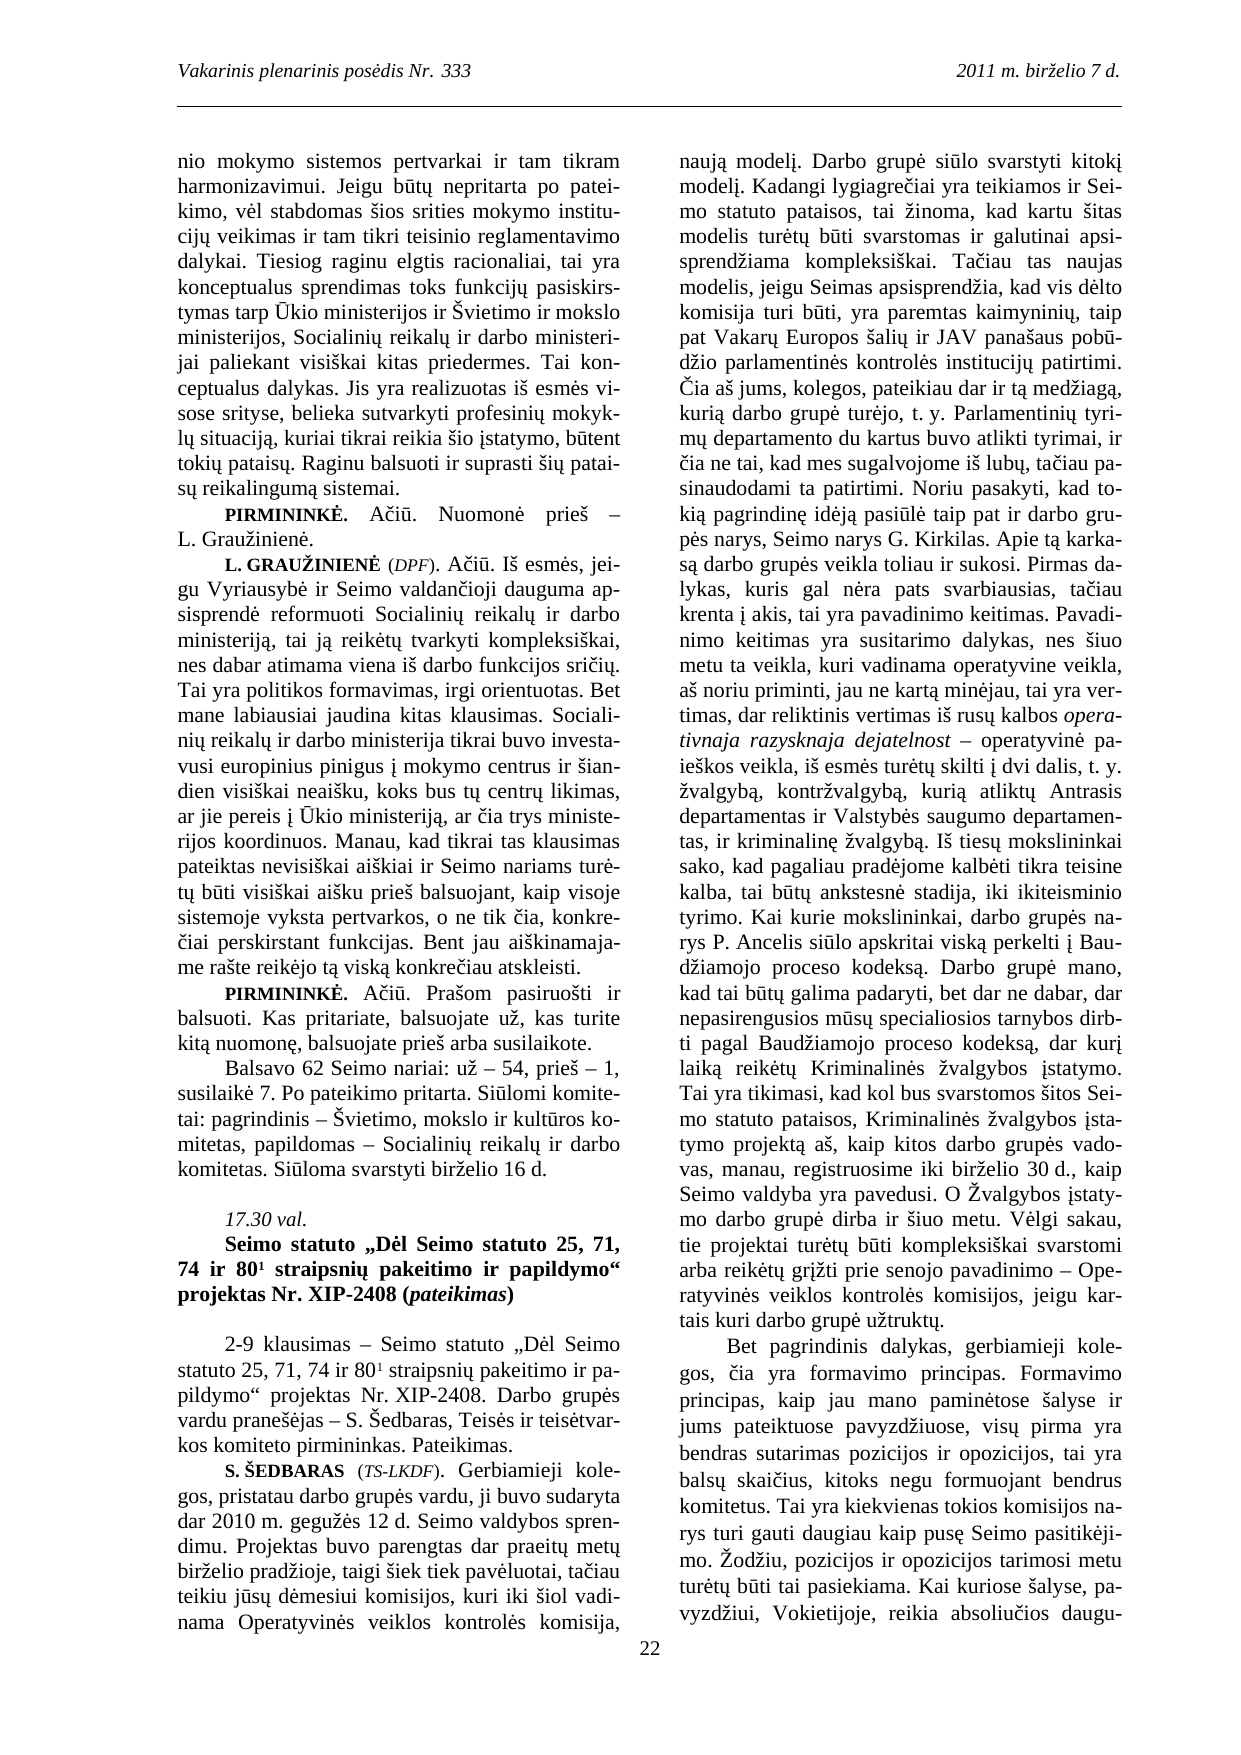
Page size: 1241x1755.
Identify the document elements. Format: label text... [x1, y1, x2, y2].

text nau­ją mo­de­lį. Dar­bo gru­pė siū­lo svars­ty­ti ki­to­kį mo­de­lį. Ka­dan­gi ly­gia­gre­čiai yra tei­kia­mos ir Sei­mo sta­tu­to pa­tai­sos, tai ži­no­ma, kad kar­tu ši­tas mo­de­lis tu­rė­tų bū­ti svars­to­mas ir ga­lu­ti­nai ap­si­spren­džia­ma kom­plek­siš­kai. Ta­čiau tas nau­jas mo­de­lis, jei­gu Sei­mas ap­si­spren­džia, kad vis dėl­to ko­mi­si­ja tu­ri bū­ti, yra pa­rem­tas kai­my­ni­nių, taip pat Va­ka­rų Eu­ro­pos ša­lių ir JAV pa­na­šaus po­bū­džio par­la­men­ti­nės kon­tro­lės ins­ti­tu­ci­jų pa­tir­ti­mi. Čia aš jums, ko­le­gos, pa­tei­kiau dar ir tą me­džia­gą, ku­rią dar­bo gru­pė tu­rė­jo, t. y. Par­la­men­ti­nių ty­ri­mų de­par­ta­men­to du kar­tus bu­vo at­lik­ti ty­ri­mai, ir čia ne tai, kad mes su­gal­vo­jo­me iš lu­bų, ta­čiau pa­si­nau­do­da­mi ta pa­tir­ti­mi. No­riu pa­sa­ky­ti, kad to­kią pa­grin­di­nę idė­ją pa­siū­lė taip pat ir dar­bo gru­pės na­rys, Sei­mo na­rys G. Kir­ki­las. Apie tą kar­ka­są dar­bo gru­pės veik­la to­liau ir su­ko­si. Pir­mas da­ly­kas, ku­ris gal nė­ra pats svar­biau­sias, ta­čiau kren­ta į akis, tai yra pa­va­di­ni­mo kei­ti­mas. Pa­va­di­ni­mo kei­ti­mas yra su­si­ta­ri­mo da­ly­kas, nes šiuo me­tu ta veik­la, ku­ri va­di­na­ma ope­ra­ty­vi­ne veik­la, aš no­riu pri­min­ti, jau ne kar­tą mi­nė­jau, tai yra ver­ti­mas, dar re­lik­ti­nis ver­ti­mas iš ru­sų kal­bos ope­ra­tiv­na­ja ra­zysk­na­ja de­ja­tel­nost – ope­ra­ty­vi­nė pa­ieš­kos veik­la, iš es­mės tu­rė­tų skil­ti į dvi da­lis, t. y. žval­gy­bą, kontr­žval­gy­bą, ku­rią at­lik­tų Ant­ra­sis de­par­ta­men­tas ir Vals­ty­bės sau­gu­mo de­par­ta­men­tas, ir kri­mi­na­li­nę žval­gy­bą. Iš tie­sų moks­li­nin­kai sa­ko, kad pa­ga­liau pra­dė­jo­me kal­bė­ti tik­ra tei­si­ne kal­ba, tai bū­tų anks­tes­nė sta­di­ja, iki iki­teis­mi­nio ty­ri­mo. Kai ku­rie moks­li­nin­kai, dar­bo gru­pės na­rys P. An­ce­lis siū­lo ap­skri­tai vis­ką per­kel­ti į Bau­džia­mo­jo pro­ce­so ko­dek­są. Dar­bo gru­pė ma­no, kad tai bū­tų ga­li­ma pa­da­ry­ti, bet dar ne da­bar, dar ne­pa­si­ren­gu­sios mū­sų spe­cia­lio­sios tar­ny­bos dirb­ti pa­gal Bau­džia­mo­jo pro­ce­so ko­dek­są, dar ku­rį lai­ką rei­kė­tų Kri­mi­na­li­nės žval­gy­bos įsta­ty­mo. Tai yra ti­ki­ma­si, kad kol bus svars­to­mos ši­tos Sei­mo sta­tu­to pa­tai­sos, Kri­mi­na­li­nės žval­gy­bos įsta­ty­mo pro­jek­tą aš, kaip ki­tos dar­bo gru­pės va­do­vas, ma­nau, re­gist­ruo­si­me iki bir­že­lio 30 d., kaip Sei­mo val­dy­ba yra pa­ve­du­si. O Žval­gy­bos įsta­ty­mo dar­bo gru­pė dir­ba ir šiuo me­tu. Vėl­gi sa­kau, tie pro­jek­tai tu­rė­tų bū­ti kom­plek­siš­kai svars­to­mi ar­ba rei­kė­tų grįž­ti prie se­no­jo pa­va­di­ni­mo – Ope­ra­ty­vi­nės veik­los kon­tro­lės ko­mi­si­jos, jei­gu kar­tais ku­ri dar­bo gru­pė už­truk­tų. [679, 148, 1122, 1332]
text S. ŠEDBARAS (TS-LKDF). Ger­bia­mie­ji ko­le­gos, pri­sta­tau dar­bo gru­pės var­du, ji bu­vo su­da­ry­ta dar 2010 m. ge­gu­žės 12 d. Sei­mo val­dy­bos spren­di­mu. Pro­jek­tas bu­vo pa­reng­tas dar pra­ei­tų me­tų bir­že­lio pra­džio­je, tai­gi šiek tiek pa­vė­luo­tai, ta­čiau tei­kiu jū­sų dė­me­siui ko­mi­si­jos, ku­ri iki šiol va­di­na­ma Ope­ra­ty­vi­nės veik­los kon­tro­lės ko­mi­si­ja, [177, 1457, 620, 1634]
text 2-9 klau­si­mas – Sei­mo sta­tu­to „Dėl Sei­mo sta­tu­to 25, 71, 74 ir 801 straips­nių pa­kei­ti­mo ir pa­pil­dy­mo“ pro­jek­tas Nr. XIP-2408. Dar­bo gru­pės var­du pra­ne­šė­jas – S. Šed­ba­ras, Tei­sės ir tei­sėt­var­kos ko­mi­te­to pir­mi­nin­kas. Pa­tei­ki­mas. [177, 1331, 620, 1457]
text L. GRAUŽINIENĖ (DPF). Ačiū. Iš es­mės, jei­gu Vy­riau­sy­bė ir Sei­mo val­dan­čio­ji dau­gu­ma ap­si­spren­dė re­for­muo­ti So­cia­li­nių rei­ka­lų ir dar­bo mi­nis­te­ri­ją, tai ją rei­kė­tų tvar­ky­ti kom­plek­siš­kai, nes da­bar at­ima­ma vie­na iš dar­bo funk­ci­jos sri­čių. Tai yra po­li­ti­kos for­ma­vi­mas, ir­gi orien­tuo­tas. Bet ma­ne la­biau­siai jau­di­na ki­tas klau­si­mas. So­cia­li­nių rei­ka­lų ir dar­bo mi­nis­te­ri­ja tik­rai bu­vo in­ves­ta­vu­si eu­ro­pi­nius pi­ni­gus į mo­ky­mo cen­trus ir šian­dien vi­siš­kai ne­aiš­ku, koks bus tų cen­trų li­ki­mas, ar jie per­eis į Ūkio mi­nis­te­ri­ją, ar čia trys mi­nis­te­ri­jos ko­or­di­nuos. Ma­nau, kad tik­rai tas klau­si­mas pa­teik­tas ne­vi­siš­kai aiš­kiai ir Sei­mo na­riams tu­rė­tų bū­ti vi­siš­kai aiš­ku prieš bal­suo­jant, kaip vi­so­je sis­te­mo­je vyks­ta per­tvar­kos, o ne tik čia, kon­kre­čiai per­skirs­tant funk­ci­jas. Bent jau aiš­ki­na­ma­ja­me raš­te rei­kė­jo tą vis­ką kon­kre­čiau at­skleis­ti. [177, 551, 620, 979]
text 17.30 val. [224, 1206, 620, 1231]
text Sei­mo sta­tu­to „Dėl Sei­mo sta­tu­to 25, 71, 74 ir 801 straips­nių pa­kei­ti­mo ir pa­pil­dy­mo“ pro­jek­tas Nr. XIP-2408 (pa­tei­ki­mas) [177, 1231, 620, 1306]
text Bal­sa­vo 62 Sei­mo na­riai: už – 54, prieš – 1, su­si­lai­kė 7. Po pa­tei­ki­mo pri­tar­ta. Siū­lo­mi ko­mi­te­tai: pa­grin­di­nis – Švie­ti­mo, moks­lo ir kul­tū­ros ko­mi­te­tas, pa­pil­do­mas – So­cia­li­nių rei­ka­lų ir dar­bo ko­mi­te­tas. Siū­lo­ma svars­ty­ti bir­že­lio 16 d. [177, 1055, 620, 1181]
text Bet pa­grin­di­nis da­ly­kas, ger­bia­mie­ji ko­le­gos, čia yra for­ma­vi­mo prin­ci­pas. For­ma­vi­mo prin­ci­pas, kaip jau ma­no pa­mi­nė­to­se ša­ly­se ir jums pa­teik­tuo­se pa­vyz­džiuo­se, vi­sų pir­ma yra ben­dras su­ta­ri­mas po­zi­ci­jos ir opo­zi­ci­jos, tai yra bal­sų skai­čius, ki­toks ne­gu for­muo­jant ben­drus ko­mi­te­tus. Tai yra kiek­vie­nas to­kios ko­mi­si­jos na­rys tu­ri gau­ti dau­giau kaip pu­sę Sei­mo pa­si­ti­kė­ji­mo. Žo­džiu, po­zi­ci­jos ir opo­zi­ci­jos ta­ri­mo­si me­tu tu­rė­tų bū­ti tai pa­sie­kia­ma. Kai ku­rio­se ša­ly­se, pa­vyz­džiui, Vo­kie­ti­jo­je, rei­kia ab­so­liu­čios dau­gu­ [679, 1332, 1122, 1626]
text nio mo­ky­mo sis­te­mos per­tvar­kai ir tam tik­ram har­mo­ni­za­vi­mui. Jei­gu bū­tų ne­pri­tar­ta po pa­tei­kimo, vėl stab­do­mas šios sri­ties mo­ky­mo ins­ti­tu­ci­jų vei­ki­mas ir tam tik­ri tei­si­nio reg­la­men­ta­vi­mo da­ly­kai. Tie­siog ra­gi­nu elg­tis ra­cio­na­liai, tai yra kon­cep­tu­a­lus spren­di­mas toks funk­ci­jų pa­si­skirs­ty­mas tarp Ūkio mi­nis­te­ri­jos ir Švie­ti­mo ir moks­lo mi­nis­te­ri­jos, So­cia­li­nių rei­ka­lų ir dar­bo mi­nis­te­ri­jai pa­lie­kant vi­siš­kai ki­tas prie­der­mes. Tai kon­cep­tu­a­lus da­ly­kas. Jis yra re­a­li­zuo­tas iš es­mės vi­so­se sri­ty­se, be­lie­ka su­tvar­ky­ti pro­fe­si­nių mo­kyk­lų si­tu­a­ci­ją, ku­riai tik­rai rei­kia šio įsta­ty­mo, bū­tent to­kių pa­tai­sų. Ra­gi­nu bal­suo­ti ir su­pras­ti šių pa­tai­sų rei­ka­lin­gu­mą sis­te­mai. [177, 148, 620, 501]
text PIRMININKĖ. Ačiū. Pra­šom pa­si­ruoš­ti ir bal­suo­ti. Kas pri­ta­ria­te, bal­suo­ja­te už, kas tu­ri­te ki­tą nuo­mo­nę, bal­suo­ja­te prieš ar­ba su­si­lai­ko­te. [177, 979, 620, 1055]
text PIRMININKĖ. Ačiū. Nuo­mo­nė prieš – L. Grau­ži­nie­nė. [177, 501, 620, 551]
